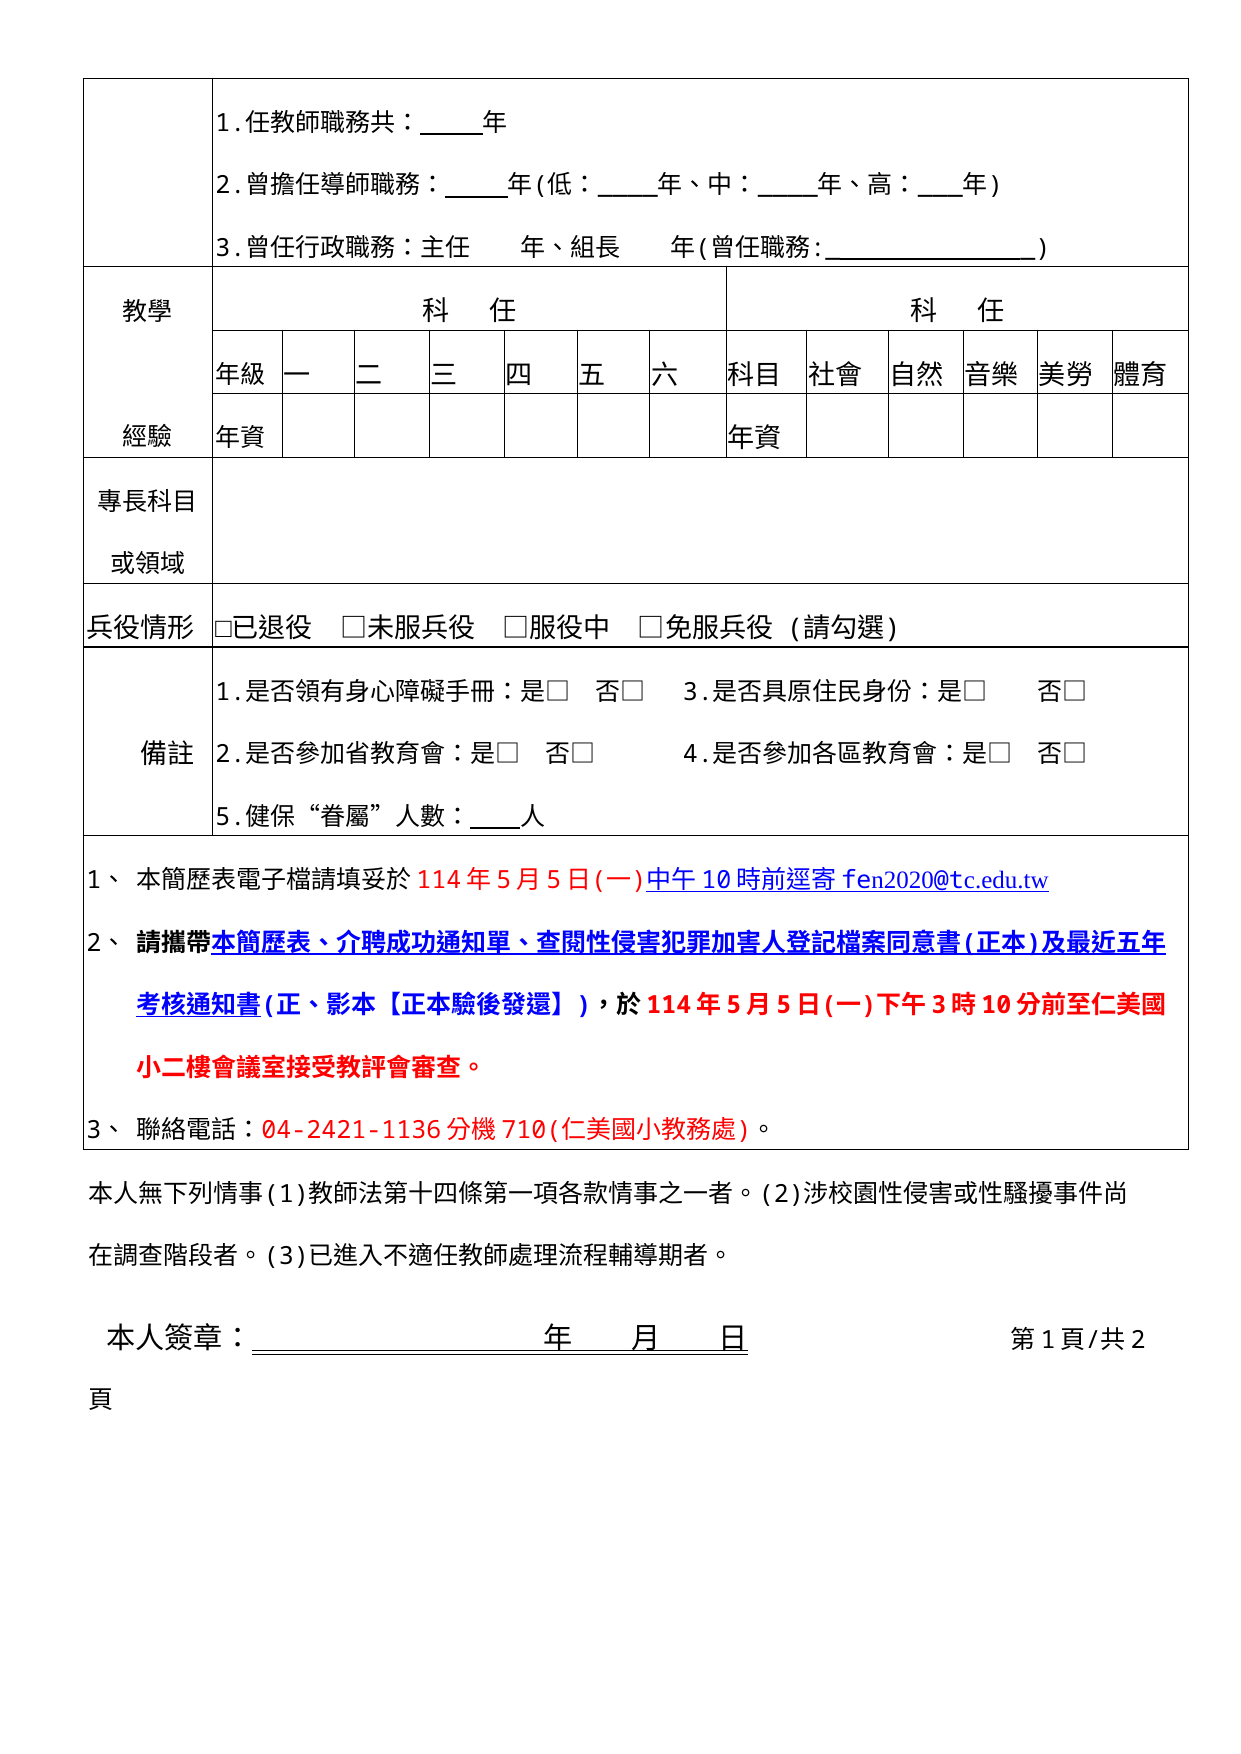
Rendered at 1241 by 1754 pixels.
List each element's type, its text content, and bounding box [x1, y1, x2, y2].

table_cell 自然 [889, 331, 963, 393]
table_cell 美勞 [1038, 331, 1112, 393]
table_cell 1.是否領有身心障礙手冊：是□ 否□ 3.是否具原住民身份：是□ 否□ 2.是否參加省教育會：是□ 否□ 4.是否參加各區教育會：是□ 否□ 5.健保“眷屬”人數： 人 [213, 648, 1188, 835]
text 本人無下列情事(1)教師法第十四條第一項各款情事之一者。(2)涉校園性侵害或性騷擾事件尚在調查階段者。(3)已進入不適任教師處理流程輔導期者。 [89, 1150, 1152, 1274]
table_cell 專長科目或領域 [84, 458, 212, 583]
table_cell 科 任 [727, 267, 1188, 330]
table_cell [964, 394, 1037, 457]
table_cell 六 [650, 331, 726, 393]
table_cell 年資 [727, 394, 806, 457]
table_cell [889, 394, 963, 457]
table_cell 二 [355, 331, 429, 393]
table_cell 五 [578, 331, 649, 393]
table_cell [355, 394, 429, 457]
table_cell 音樂 [964, 331, 1037, 393]
text 本人簽章： 年 月 日 第1頁/共2頁 [89, 1294, 1152, 1419]
table_cell □已退役 □未服兵役 □服役中 □免服兵役 (請勾選) [213, 584, 1188, 646]
table_cell [807, 394, 888, 457]
table_cell [650, 394, 726, 457]
table_cell 1.任教師職務共： 年 2.曾擔任導師職務： 年(低：____年、中：____年、高：___年) 3.曾任行政職務：主任 年、組長 年(曾任職務:_ _) [213, 79, 1188, 266]
table_cell [84, 79, 212, 266]
table_cell 社會 [807, 331, 888, 393]
table_cell [283, 394, 354, 457]
table_cell 科 任 [213, 267, 726, 330]
table_cell [213, 458, 1188, 583]
table_cell 一 [283, 331, 354, 393]
table_cell 本簡歷表電子檔請填妥於114年5月5日(一)中午10時前逕寄fen2020@tc.edu.tw 請攜帶本簡歷表、介聘成功通知單、查閱性侵害犯罪加害人登記檔案同意書(正本)及最近五年考核通知書(正、影本【正本驗後發還】)，於114年5月5日(一)下午3時10分前至仁美國小二樓會議室接受教評會審查。 聯絡電話：04-2421-1136分機710(仁美國小教務處)。 [84, 836, 1188, 1148]
table_cell 兵役情形 [84, 584, 212, 646]
table_cell 科目 [727, 331, 806, 393]
table_cell 四 [505, 331, 577, 393]
table_cell 年級 [213, 331, 282, 393]
table_cell 年資 [213, 394, 282, 457]
table_cell 體育 [1113, 331, 1188, 393]
table_cell [578, 394, 649, 457]
table_cell [1113, 394, 1188, 457]
table_cell [430, 394, 504, 457]
table_cell [1038, 394, 1112, 457]
table_cell [505, 394, 577, 457]
table_cell 教學 經驗 [84, 267, 212, 457]
table_cell 備註 [84, 648, 212, 835]
table_cell 三 [430, 331, 504, 393]
